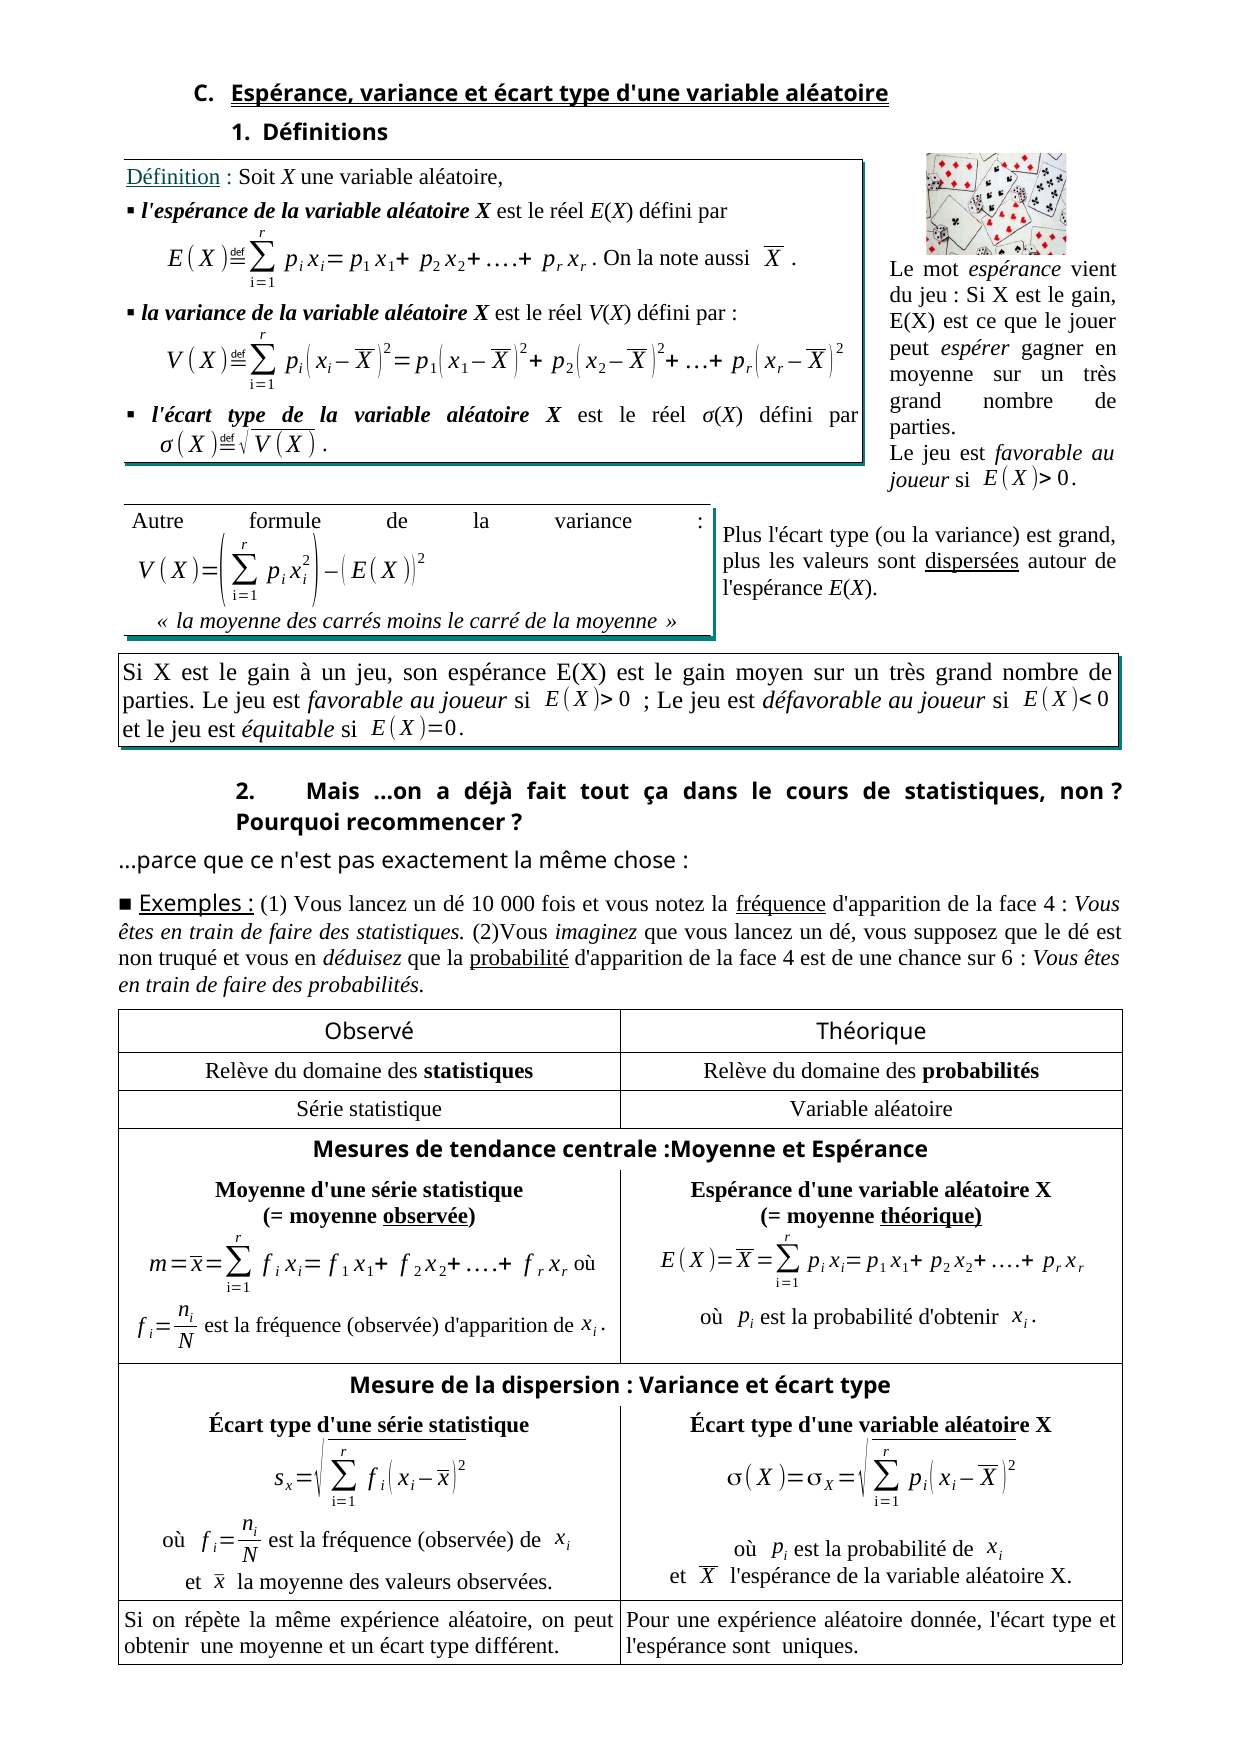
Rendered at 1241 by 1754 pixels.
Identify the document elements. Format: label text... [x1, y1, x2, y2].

table_cell Écart type d'une série statistique où est la fréquence (observée) de et la moyenne des valeurs observées. [119, 1406, 620, 1600]
text ...parce que ce n'est pas exactement la même chose : [118, 844, 1122, 875]
subtitle Espérance, variance et écart type d'une variable aléatoire [193, 77, 1122, 108]
text ■ Exemples : (1) Vous lancez un dé 10 000 fois et vous notez la fréquence d'apparition de la face 4 : Vous êtes en train de faire des statistiques. (2)Vous imaginez que vous lancez un dé, vous supposez que le dé est non truqué et vous en déduisez que la probabilité d'apparition de la face 4 est de une chance sur 6 : Vous êtes en train de faire des probabilités. [118, 887, 1122, 997]
table_cell Mesures de tendance centrale :Moyenne et Espérance [119, 1129, 1122, 1170]
table_cell Mesure de la dispersion : Variance et écart type [119, 1364, 1122, 1406]
table_cell Moyenne d'une série statistique (= moyenne observée) oùest la fréquence (observée) d'apparition de [119, 1170, 620, 1363]
table_cell Relève du domaine des probabilités [621, 1053, 1122, 1089]
table_header Plus l'écart type (ou la variance) est grand, plus les valeurs sont dispersées autour de l'espérance E(X). [716, 498, 1122, 647]
table_cell Si on répète la même expérience aléatoire, on peut obtenir une moyenne et un écart type différent. [119, 1601, 620, 1664]
table_header Théorique [621, 1010, 1122, 1052]
picture [926, 153, 1067, 255]
subtitle Définitions [231, 115, 1122, 147]
table_cell Relève du domaine des statistiques [119, 1053, 620, 1089]
table_header Le mot espérance vient du jeu : Si X est le gain, E(X) est ce que le jouer peut espérer gagner en moyenne sur un très grand nombre de parties. Le jeu est favorable au joueur si [870, 147, 1122, 498]
table_cell Pour une expérience aléatoire donnée, l'écart type et l'espérance sont uniques. [621, 1601, 1122, 1664]
table_header Observé [119, 1010, 620, 1052]
table_cell Écart type d'une variable aléatoire X où est la probabilité de et l'espérance de la variable aléatoire X. [621, 1406, 1122, 1600]
table_cell Variable aléatoire [621, 1091, 1122, 1127]
table_cell Série statistique [119, 1091, 620, 1127]
subtitle Mais ...on a déjà fait tout ça dans le cours de statistiques, non ? Pourquoi recommencer ? [235, 775, 1122, 837]
text Si X est le gain à un jeu, son espérance E(X) est le gain moyen sur un très grand nombre de parties. Le jeu est favorable au joueur si ; Le jeu est défavorable au joueur si et le jeu est équitable si [119, 654, 1118, 746]
table_header Autre formule de la variance : « la moyenne des carrés moins le carré de la moyenne » [118, 498, 716, 647]
table_header Définition : Soit X une variable aléatoire, ▪ l'espérance de la variable aléatoire X est le réel E(X) défini par . On la note aussi . ▪ la variance de la variable aléatoire X est le réel V(X) défini par : ▪ l'écart type de la variable aléatoire X est le réel σ(X) défini par . [118, 147, 870, 498]
table_cell Espérance d'une variable aléatoire X (= moyenne théorique) où est la probabilité d'obtenir [621, 1170, 1122, 1363]
